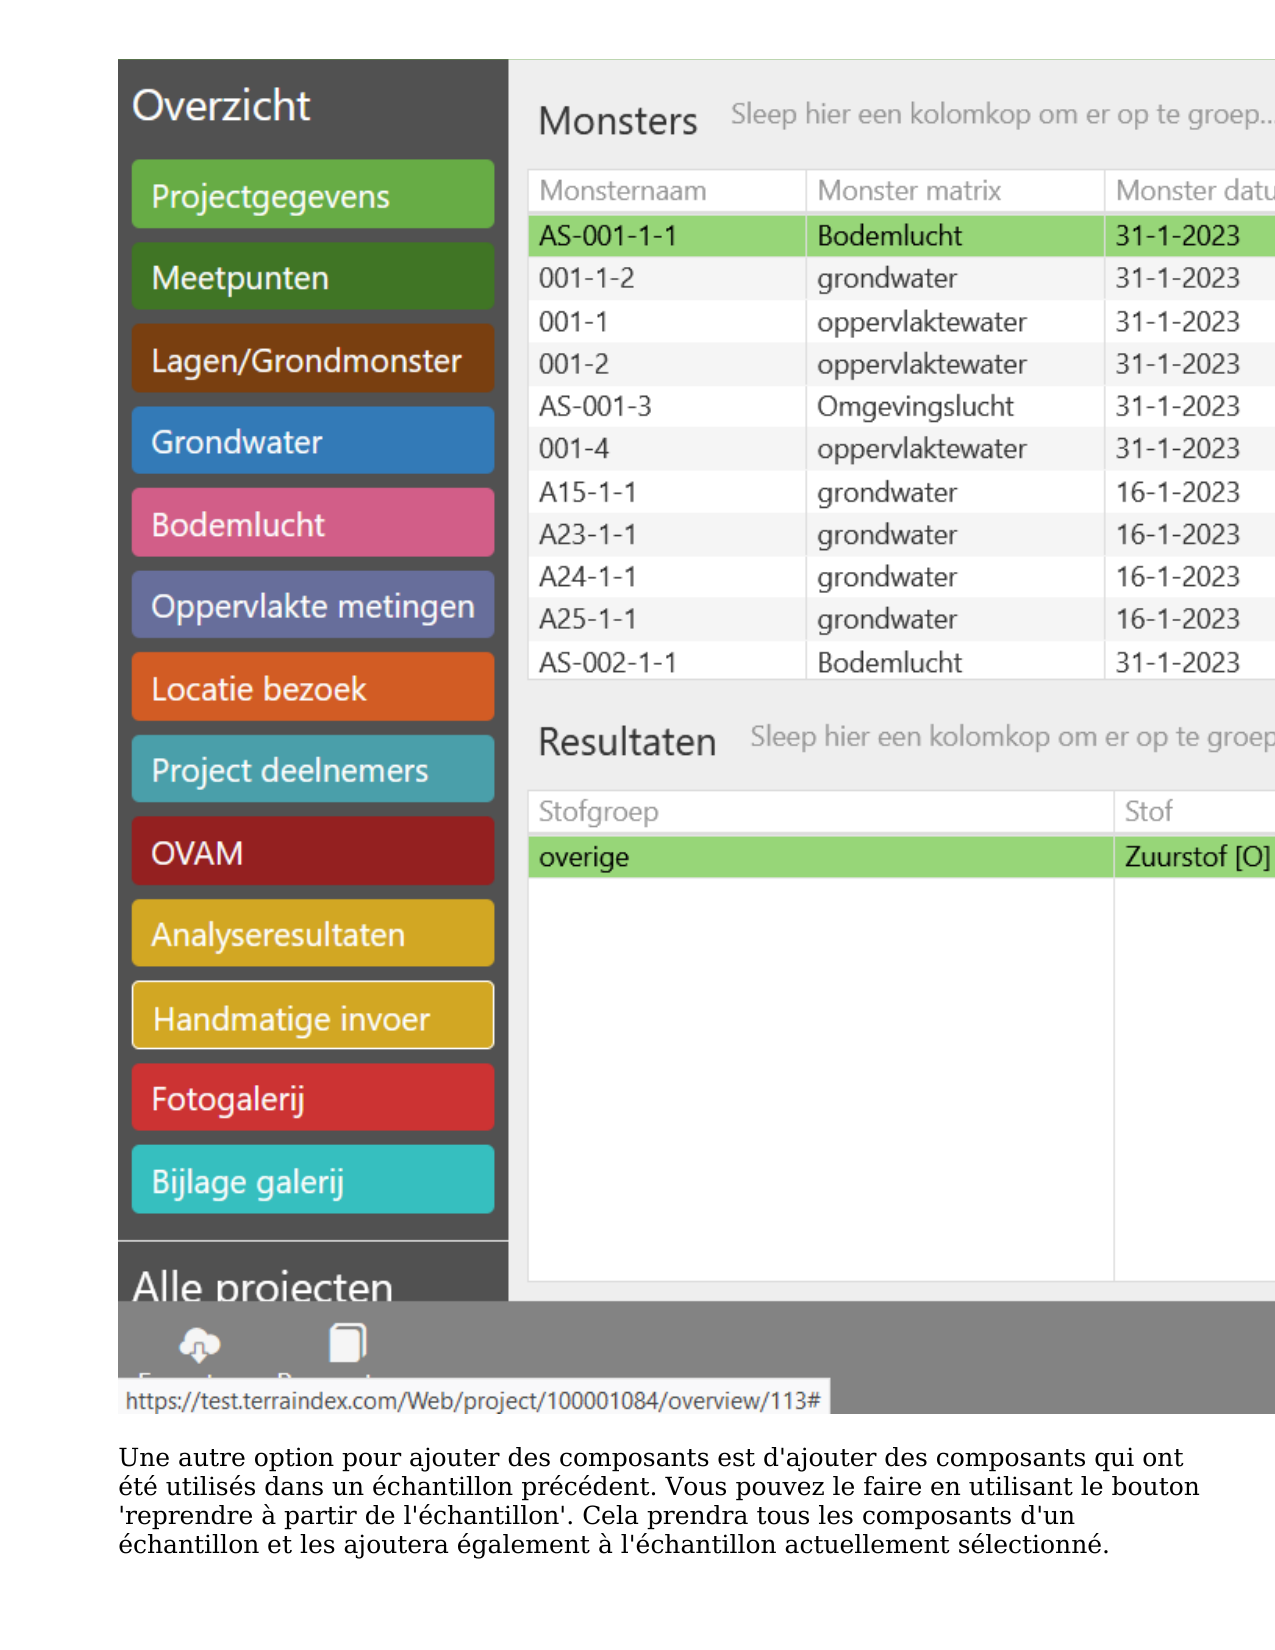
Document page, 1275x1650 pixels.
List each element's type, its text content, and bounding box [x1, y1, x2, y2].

picture [118, 59, 1275, 1414]
text Une autre option pour ajouter des composants est d'ajouter des composants qui ont été utilisés dans un échantillon précédent. Vous pouvez le faire en utilisant le bouton 'reprendre à partir de l'échantillon'. Cela prendra tous les composants d'un échantillon et les ajoutera également à l'échantillon actuellement sélectionné. [118, 1443, 1216, 1560]
